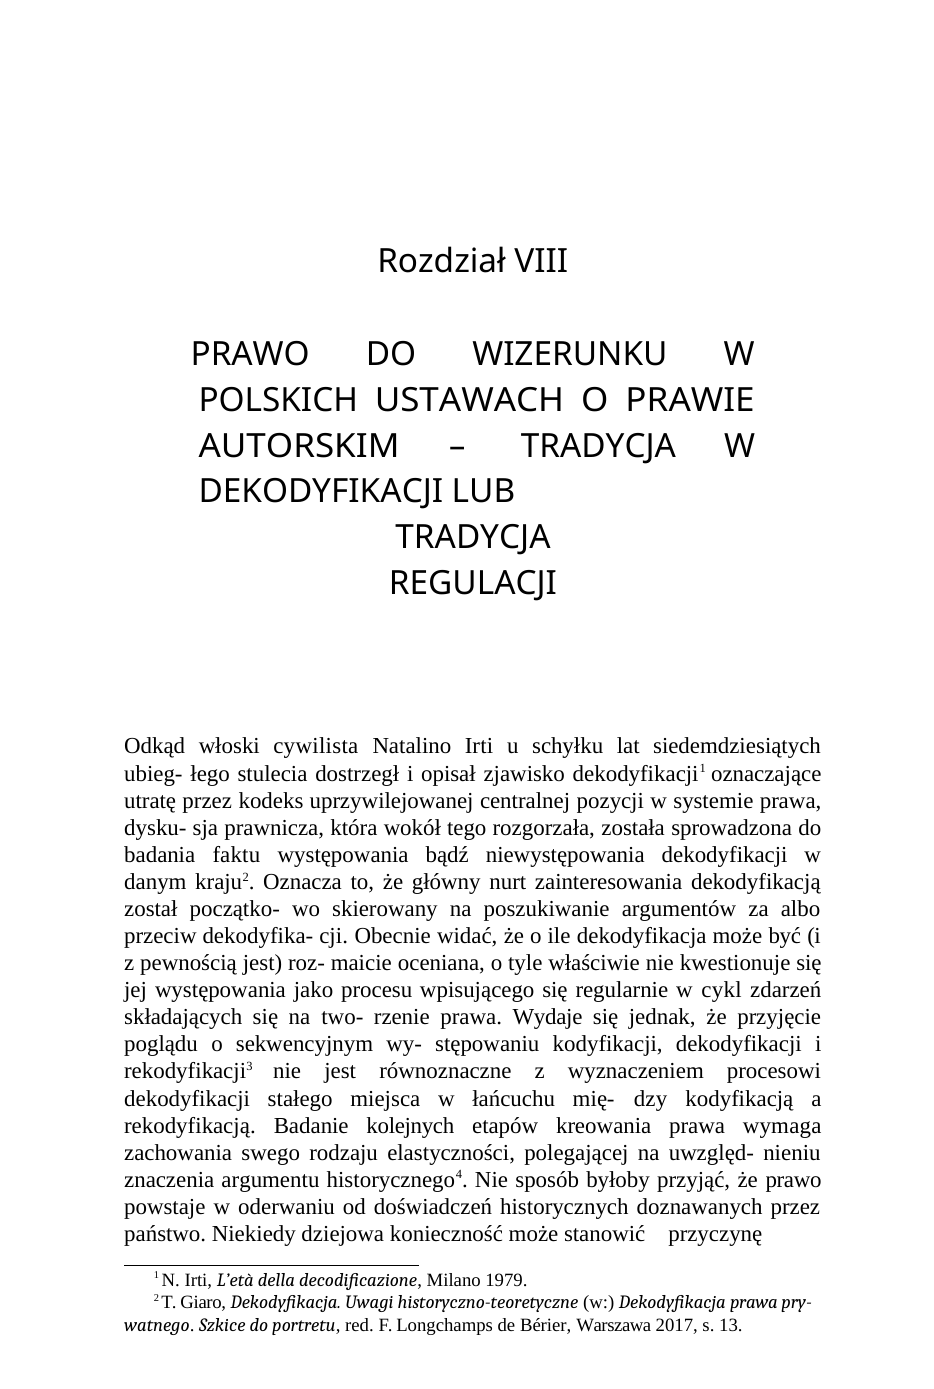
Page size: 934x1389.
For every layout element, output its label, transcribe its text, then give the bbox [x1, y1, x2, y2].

text 1 N. Irti, L’età della decodificazione, Milano 1979. [153, 1268, 833, 1291]
text 2 T. Giaro, Dekodyfikacja. Uwagi historyczno-teoretyczne (w:) Dekodyfikacja prawa pry- watnego. Szkice do portretu, red. F. Longchamps de Bérier, Warszawa 2017, s. 13. [124, 1291, 832, 1336]
text Odkąd włoski cywilista Natalino Irti u schyłku lat siedemdziesiątych ubieg- łego stulecia dostrzegł i opisał zjawisko dekodyfikacji1 oznaczające utratę przez kodeks uprzywilejowanej centralnej pozycji w systemie prawa, dysku- sja prawnicza, która wokół tego rozgorzała, została sprowadzona do badania faktu występowania bądź niewystępowania dekodyfikacji w danym kraju2. Oznacza to, że główny nurt zainteresowania dekodyfikacją został początko- wo skierowany na poszukiwanie argumentów za albo przeciw dekodyfika- cji. Obecnie widać, że o ile dekodyfikacja może być (i z pewnością jest) roz- maicie oceniana, o tyle właściwie nie kwestionuje się jej występowania jako procesu wpisującego się regularnie w cykl zdarzeń składających się na two- rzenie prawa. Wydaje się jednak, że przyjęcie poglądu o sekwencyjnym wy- stępowaniu kodyfikacji, dekodyfikacji i rekodyfikacji3 nie jest równoznaczne z wyznaczeniem procesowi dekodyfikacji stałego miejsca w łańcuchu mię- dzy kodyfikacją a rekodyfikacją. Badanie kolejnych etapów kreowania prawa wymaga zachowania swego rodzaju elastyczności, polegającej na uwzględ- nieniu znaczenia argumentu historycznego4. Nie sposób byłoby przyjąć, że prawo powstaje w oderwaniu od doświadczeń historycznych doznawanych przez państwo. Niekiedy dziejowa konieczność może stanowić przyczynę [124, 732, 821, 1246]
text PRAWO DO WIZERUNKU W POLSKICH USTAWACH O PRAWIE AUTORSKIM - TRADYCJA W DEKODYFIKACJI LUB [190, 330, 755, 513]
text Rozdział VIII [312, 237, 633, 282]
text TRADYCJA REGULACJI [312, 513, 633, 604]
